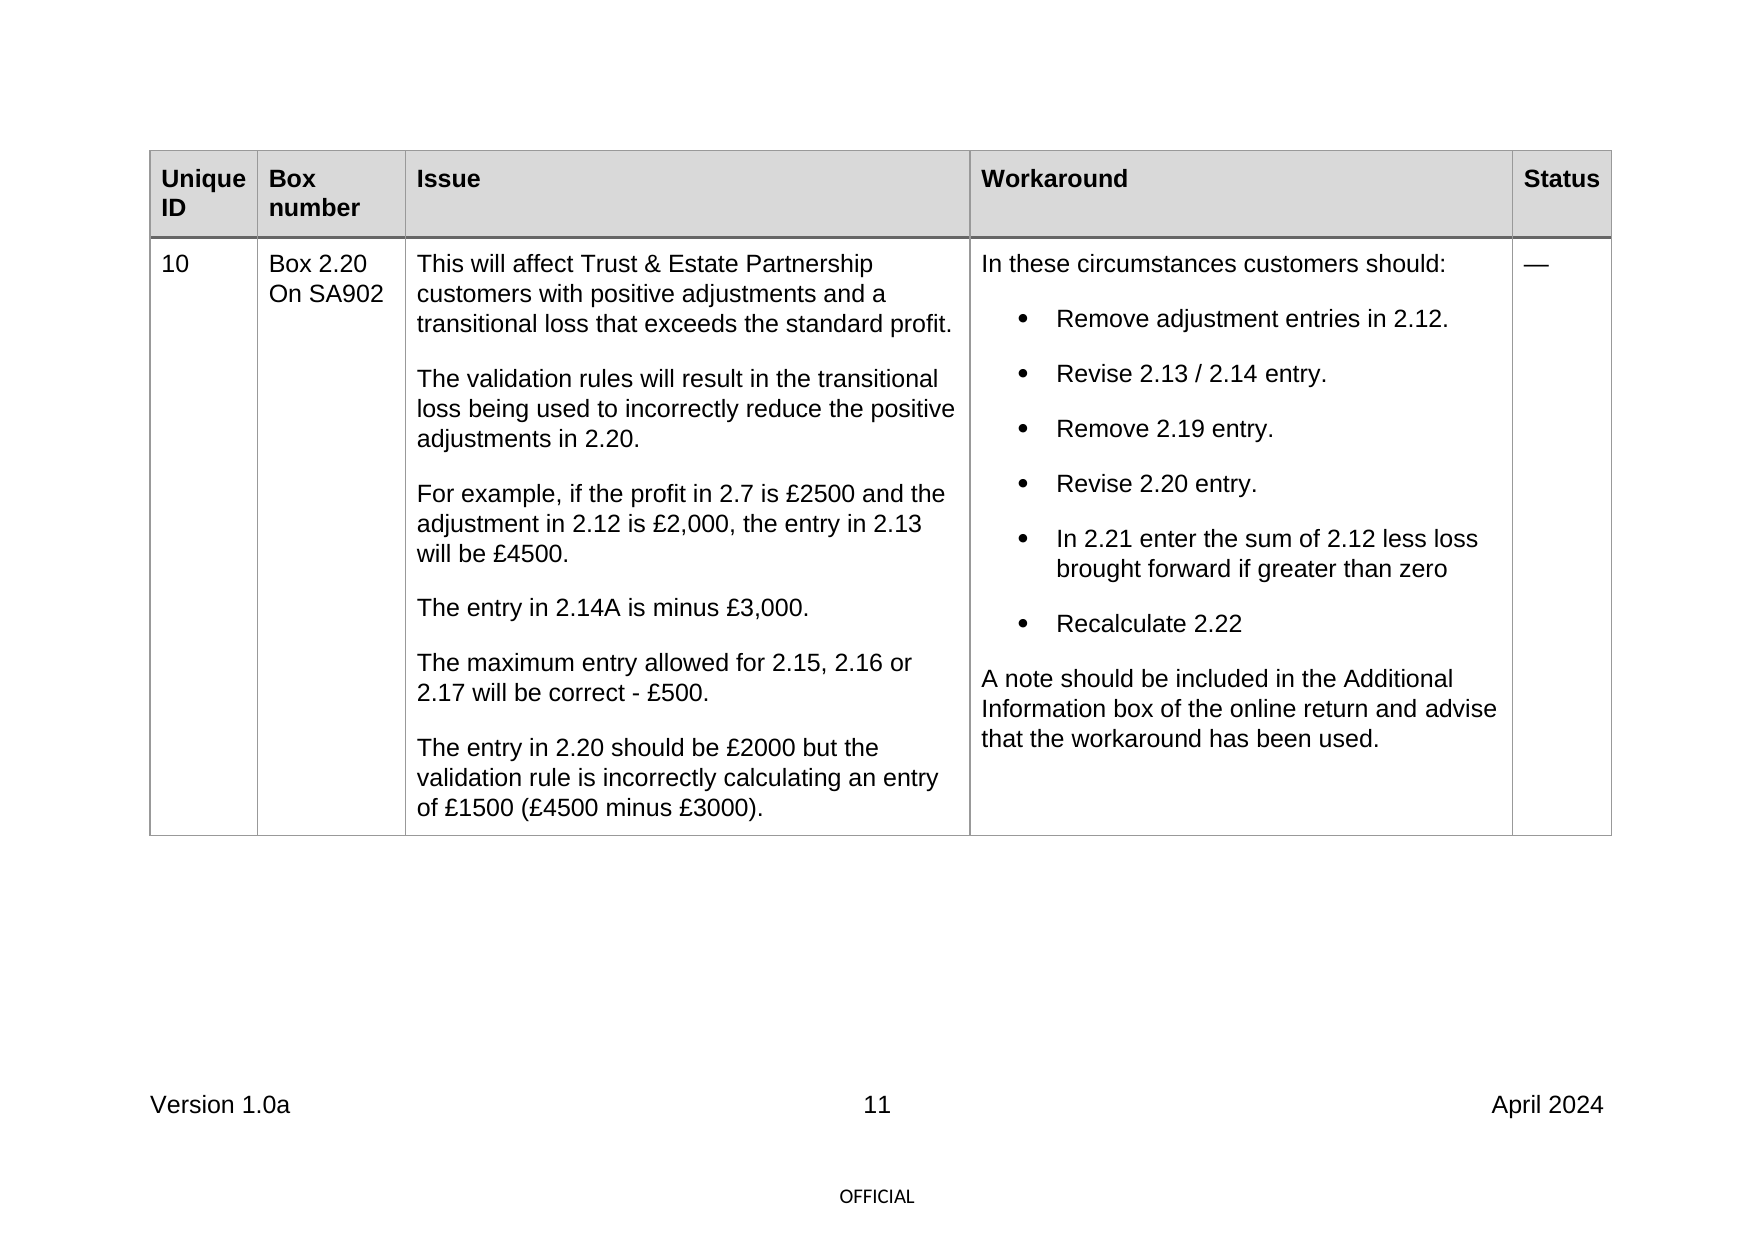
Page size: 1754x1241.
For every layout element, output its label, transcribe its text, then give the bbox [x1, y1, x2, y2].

table_cell This will affect Trust & Estate Partnership customers with positive adjustments and a transitional loss that exceeds the standard profit. The validation rules will result in the transitional loss being used to incorrectly reduce the positive adjustments in 2.20. For example, if the profit in 2.7 is £2500 and the adjustment in 2.12 is £2,000, the entry in 2.13 will be £4500. The entry in 2.14A is minus £3,000. The maximum entry allowed for 2.15, 2.16 or 2.17 will be correct - £500. The entry in 2.20 should be £2000 but the validation rule is incorrectly calculating an entry of £1500 (£4500 minus £3000). [406, 239, 969, 835]
table_header Status [1513, 151, 1611, 236]
table_header Unique ID [151, 151, 257, 236]
table_header Box number [258, 151, 405, 236]
table_cell 10 [151, 239, 257, 835]
table_header Workaround [971, 151, 1512, 236]
table_cell — [1513, 239, 1611, 835]
table_header Issue [406, 151, 969, 236]
table_cell In these circumstances customers should: Remove adjustment entries in 2.12. Revise 2.13 / 2.14 entry. Remove 2.19 entry. Revise 2.20 entry. In 2.21 enter the sum of 2.12 less loss brought forward if greater than zero Recalculate 2.22 A note should be included in the Additional Information box of the online return and advise that the workaround has been used. [971, 239, 1512, 835]
table_cell Box 2.20 On SA902 [258, 239, 405, 835]
